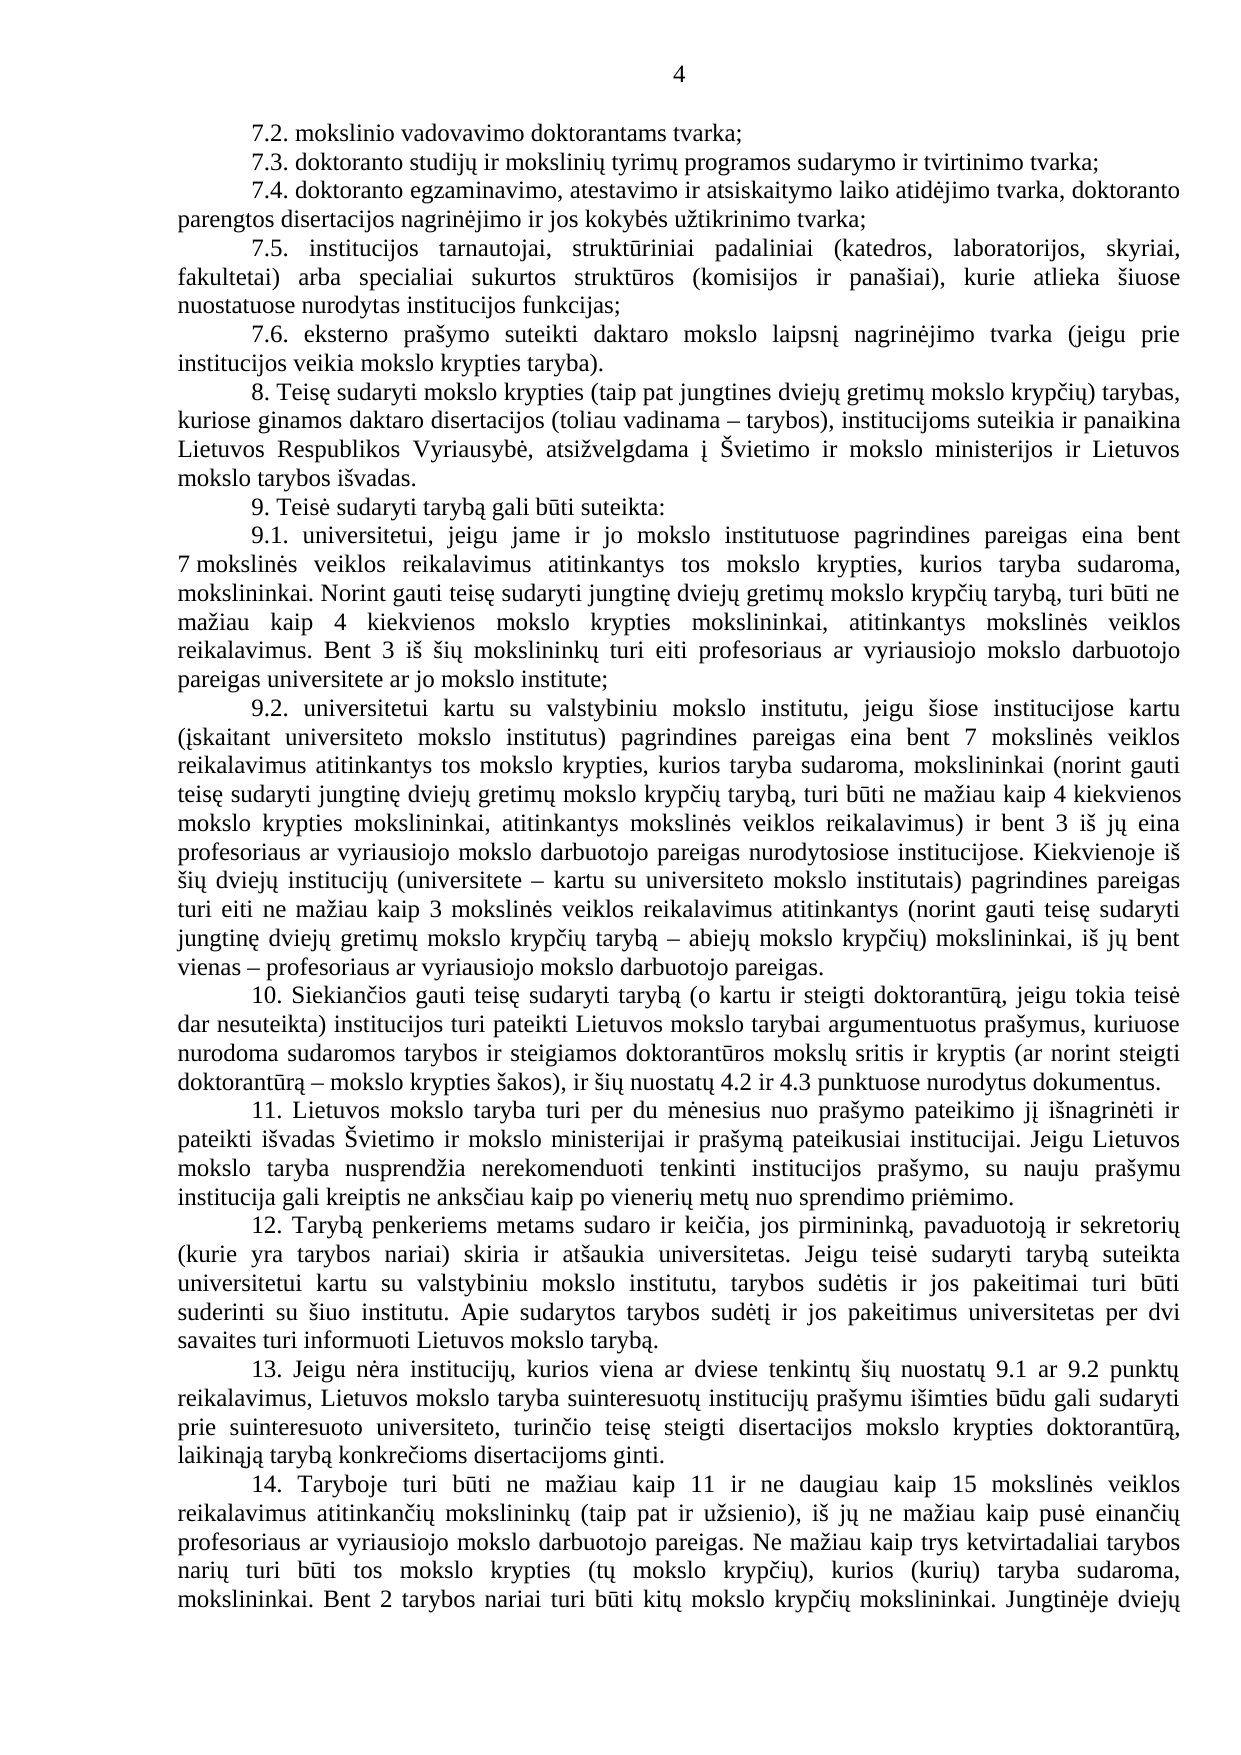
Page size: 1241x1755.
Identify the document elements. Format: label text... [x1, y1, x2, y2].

text 8. Teisę sudaryti mokslo krypties (taip pat jungtines dviejų gretimų mokslo krypčių) tarybas, kuriose ginamos daktaro disertacijos (toliau vadinama – tarybos), institucijoms suteikia ir panaikina Lietuvos Respublikos Vyriausybė, atsižvelgdama į Švietimo ir mokslo ministerijos ir Lietuvos mokslo tarybos išvadas. [177, 377, 1181, 492]
text 10. Siekiančios gauti teisę sudaryti tarybą (o kartu ir steigti doktorantūrą, jeigu tokia teisė dar nesuteikta) institucijos turi pateikti Lietuvos mokslo tarybai argumentuotus prašymus, kuriuose nurodoma sudaromos tarybos ir steigiamos doktorantūros mokslų sritis ir kryptis (ar norint steigti doktorantūrą – mokslo krypties šakos), ir šių nuostatų 4.2 ir 4.3 punktuose nurodytus dokumentus. [177, 981, 1181, 1096]
text 7.3. doktoranto studijų ir mokslinių tyrimų programos sudarymo ir tvirtinimo tvarka; [177, 147, 1181, 176]
text 14. Taryboje turi būti ne mažiau kaip 11 ir ne daugiau kaip 15 mokslinės veiklos reikalavimus atitinkančių mokslininkų (taip pat ir užsienio), iš jų ne mažiau kaip pusė einančių profesoriaus ar vyriausiojo mokslo darbuotojo pareigas. Ne mažiau kaip trys ketvirtadaliai tarybos narių turi būti tos mokslo krypties (tų mokslo krypčių), kurios (kurių) taryba sudaroma, mokslininkai. Bent 2 tarybos nariai turi būti kitų mokslo krypčių mokslininkai. Jungtinėje dviejų [177, 1469, 1181, 1613]
text 7.5. institucijos tarnautojai, struktūriniai padaliniai (katedros, laboratorijos, skyriai, fakultetai) arba specialiai sukurtos struktūros (komisijos ir panašiai), kurie atlieka šiuose nuostatuose nurodytas institucijos funkcijas; [177, 233, 1181, 319]
text 9.1. universitetui, jeigu jame ir jo mokslo institutuose pagrindines pareigas eina bent 7 mokslinės veiklos reikalavimus atitinkantys tos mokslo krypties, kurios taryba sudaroma, mokslininkai. Norint gauti teisę sudaryti jungtinę dviejų gretimų mokslo krypčių tarybą, turi būti ne mažiau kaip 4 kiekvienos mokslo krypties mokslininkai, atitinkantys mokslinės veiklos reikalavimus. Bent 3 iš šių mokslininkų turi eiti profesoriaus ar vyriausiojo mokslo darbuotojo pareigas universitete ar jo mokslo institute; [177, 521, 1181, 693]
text 9. Teisė sudaryti tarybą gali būti suteikta: [177, 492, 1181, 521]
text 7.2. mokslinio vadovavimo doktorantams tvarka; [177, 118, 1181, 147]
text 7.6. eksterno prašymo suteikti daktaro mokslo laipsnį nagrinėjimo tvarka (jeigu prie institucijos veikia mokslo krypties taryba). [177, 319, 1181, 377]
text 12. Tarybą penkeriems metams sudaro ir keičia, jos pirmininką, pavaduotoją ir sekretorių (kurie yra tarybos nariai) skiria ir atšaukia universitetas. Jeigu teisė sudaryti tarybą suteikta universitetui kartu su valstybiniu mokslo institutu, tarybos sudėtis ir jos pakeitimai turi būti suderinti su šiuo institutu. Apie sudarytos tarybos sudėtį ir jos pakeitimus universitetas per dvi savaites turi informuoti Lietuvos mokslo tarybą. [177, 1211, 1181, 1354]
text 7.4. doktoranto egzaminavimo, atestavimo ir atsiskaitymo laiko atidėjimo tvarka, doktoranto parengtos disertacijos nagrinėjimo ir jos kokybės užtikrinimo tvarka; [177, 176, 1181, 233]
text 11. Lietuvos mokslo taryba turi per du mėnesius nuo prašymo pateikimo jį išnagrinėti ir pateikti išvadas Švietimo ir mokslo ministerijai ir prašymą pateikusiai institucijai. Jeigu Lietuvos mokslo taryba nusprendžia nerekomenduoti tenkinti institucijos prašymo, su nauju prašymu institucija gali kreiptis ne anksčiau kaip po vienerių metų nuo sprendimo priėmimo. [177, 1096, 1181, 1211]
text 9.2. universitetui kartu su valstybiniu mokslo institutu, jeigu šiose institucijose kartu (įskaitant universiteto mokslo institutus) pagrindines pareigas eina bent 7 mokslinės veiklos reikalavimus atitinkantys tos mokslo krypties, kurios taryba sudaroma, mokslininkai (norint gauti teisę sudaryti jungtinę dviejų gretimų mokslo krypčių tarybą, turi būti ne mažiau kaip 4 kiekvienos mokslo krypties mokslininkai, atitinkantys mokslinės veiklos reikalavimus) ir bent 3 iš jų eina profesoriaus ar vyriausiojo mokslo darbuotojo pareigas nurodytosiose institucijose. Kiekvienoje iš šių dviejų institucijų (universitete – kartu su universiteto mokslo institutais) pagrindines pareigas turi eiti ne mažiau kaip 3 mokslinės veiklos reikalavimus atitinkantys (norint gauti teisę sudaryti jungtinę dviejų gretimų mokslo krypčių tarybą – abiejų mokslo krypčių) mokslininkai, iš jų bent vienas – profesoriaus ar vyriausiojo mokslo darbuotojo pareigas. [177, 693, 1181, 981]
text 13. Jeigu nėra institucijų, kurios viena ar dviese tenkintų šių nuostatų 9.1 ar 9.2 punktų reikalavimus, Lietuvos mokslo taryba suinteresuotų institucijų prašymu išimties būdu gali sudaryti prie suinteresuoto universiteto, turinčio teisę steigti disertacijos mokslo krypties doktorantūrą, laikinąją tarybą konkrečioms disertacijoms ginti. [177, 1354, 1181, 1469]
